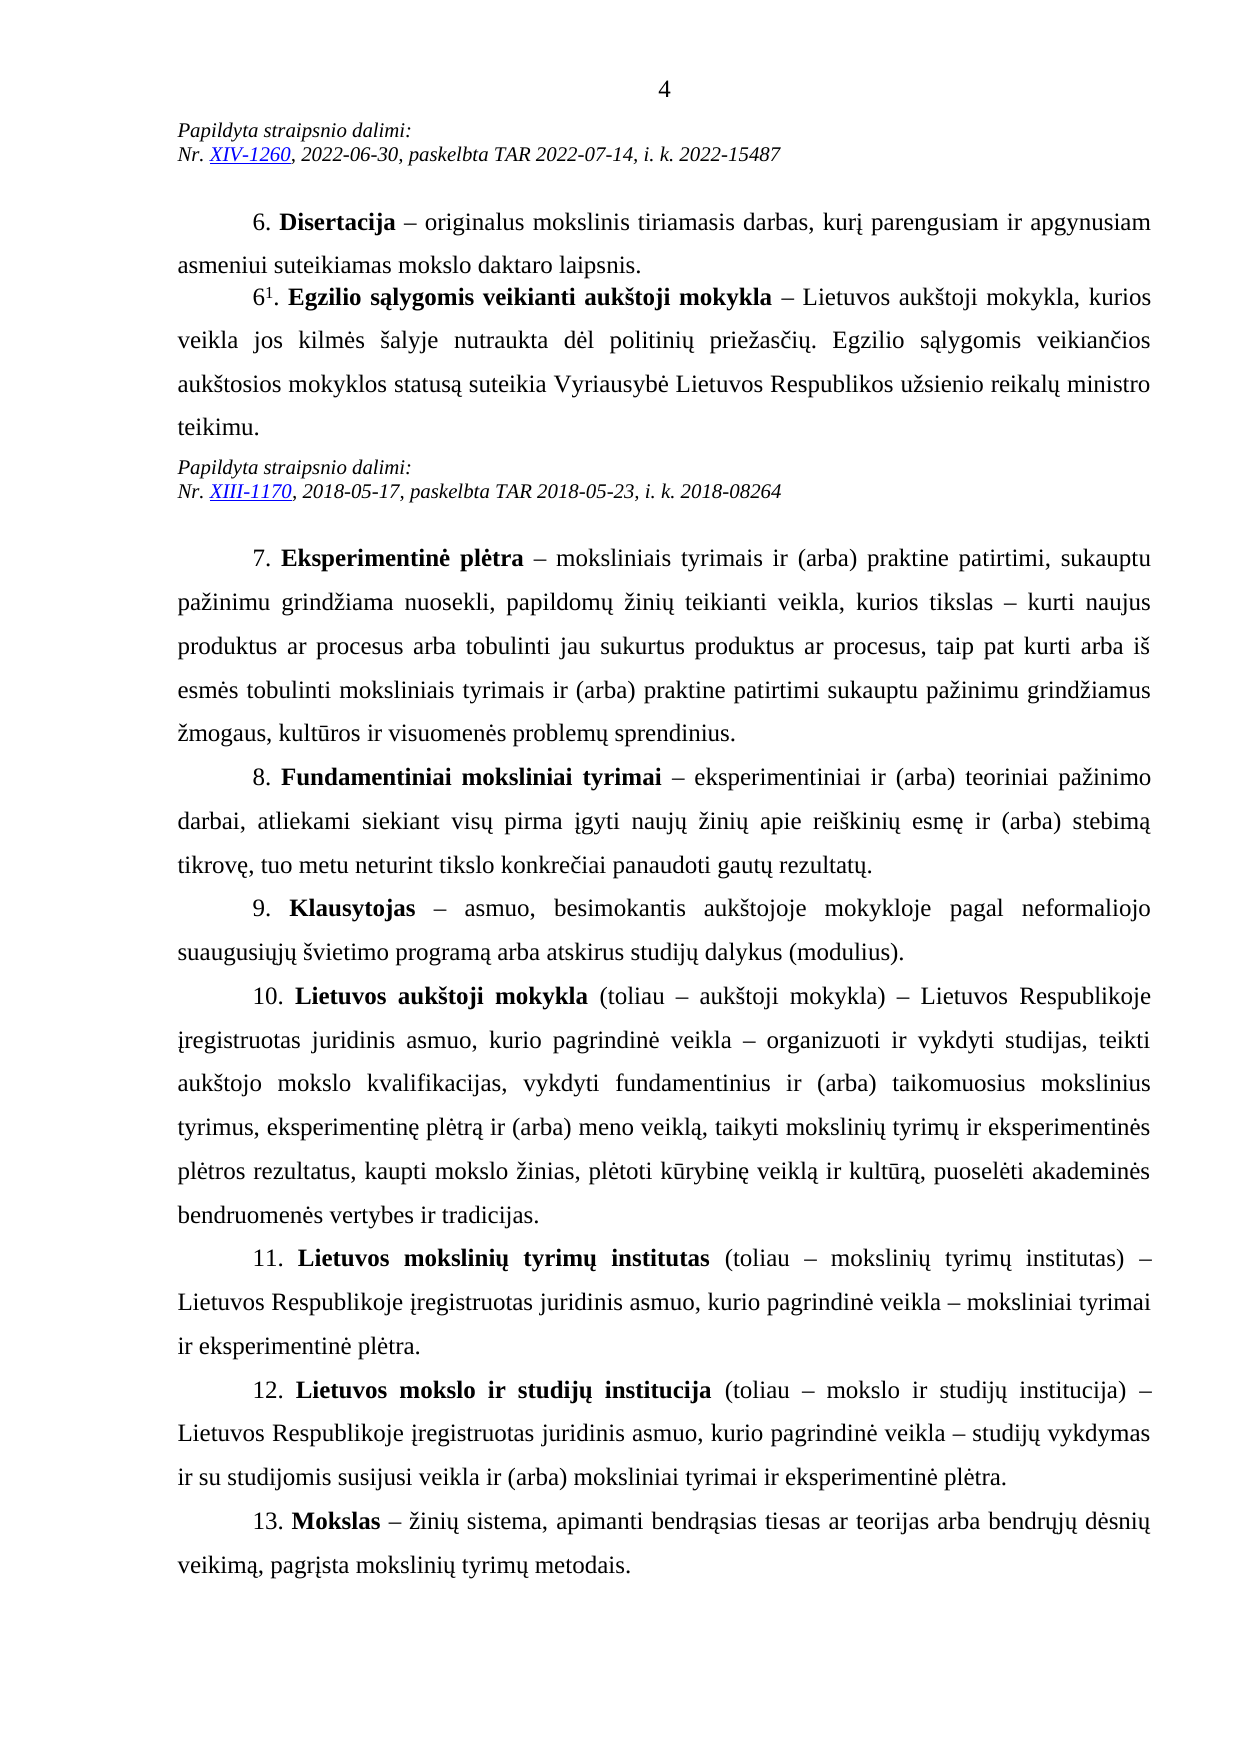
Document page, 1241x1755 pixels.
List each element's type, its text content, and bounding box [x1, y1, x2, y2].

text 7. Eksperimentinė plėtra – moksliniais tyrimais ir (arba) praktine patirtimi, sukauptu pažinimu grindžiama nuosekli, papildomų žinių teikianti veikla, kurios tikslas – kurti naujus produktus ar procesus arba tobulinti jau sukurtus produktus ar procesus, taip pat kurti arba iš esmės tobulinti moksliniais tyrimais ir (arba) praktine patirtimi sukauptu pažinimu grindžiamus žmogaus, kultūros ir visuomenės problemų sprendinius. [177, 532, 1152, 751]
text 9. Klausytojas – asmuo, besimokantis aukštojoje mokykloje pagal neformaliojo suaugusiųjų švietimo programą arba atskirus studijų dalykus (modulius). [177, 882, 1152, 969]
text Papildyta straipsnio dalimi: [177, 455, 1152, 479]
text 61. Egzilio sąlygomis veikianti aukštoji mokykla – Lietuvos aukštoji mokykla, kurios veikla jos kilmės šalyje nutraukta dėl politinių priežasčių. Egzilio sąlygomis veikiančios aukštosios mokyklos statusą suteikia Vyriausybė Lietuvos Respublikos užsienio reikalų ministro teikimu. [177, 282, 1152, 441]
text 12. Lietuvos mokslo ir studijų institucija (toliau – mokslo ir studijų institucija) – Lietuvos Respublikoje įregistruotas juridinis asmuo, kurio pagrindinė veikla – studijų vykdymas ir su studijomis susijusi veikla ir (arba) moksliniai tyrimai ir eksperimentinė plėtra. [177, 1363, 1152, 1494]
text 6. Disertacija – originalus mokslinis tiriamasis darbas, kurį parengusiam ir apgynusiam asmeniui suteikiamas mokslo daktaro laipsnis. [177, 195, 1152, 282]
text 11. Lietuvos mokslinių tyrimų institutas (toliau – mokslinių tyrimų institutas) – Lietuvos Respublikoje įregistruotas juridinis asmuo, kurio pagrindinė veikla – moksliniai tyrimai ir eksperimentinė plėtra. [177, 1232, 1152, 1363]
text Nr. XIII-1170, 2018-05-17, paskelbta TAR 2018-05-23, i. k. 2018-08264 [177, 479, 1152, 503]
text 10. Lietuvos aukštoji mokykla (toliau – aukštoji mokykla) – Lietuvos Respublikoje įregistruotas juridinis asmuo, kurio pagrindinė veikla – organizuoti ir vykdyti studijas, teikti aukštojo mokslo kvalifikacijas, vykdyti fundamentinius ir (arba) taikomuosius mokslinius tyrimus, eksperimentinę plėtrą ir (arba) meno veiklą, taikyti mokslinių tyrimų ir eksperimentinės plėtros rezultatus, kaupti mokslo žinias, plėtoti kūrybinę veiklą ir kultūrą, puoselėti akademinės bendruomenės vertybes ir tradicijas. [177, 969, 1152, 1232]
text 13. Mokslas – žinių sistema, apimanti bendrąsias tiesas ar teorijas arba bendrųjų dėsnių veikimą, pagrįsta mokslinių tyrimų metodais. [177, 1494, 1152, 1582]
text Nr. XIV-1260, 2022-06-30, paskelbta TAR 2022-07-14, i. k. 2022-15487 [177, 142, 1152, 166]
text 8. Fundamentiniai moksliniai tyrimai – eksperimentiniai ir (arba) teoriniai pažinimo darbai, atliekami siekiant visų pirma įgyti naujų žinių apie reiškinių esmę ir (arba) stebimą tikrovę, tuo metu neturint tikslo konkrečiai panaudoti gautų rezultatų. [177, 751, 1152, 882]
text Papildyta straipsnio dalimi: [177, 118, 1152, 142]
